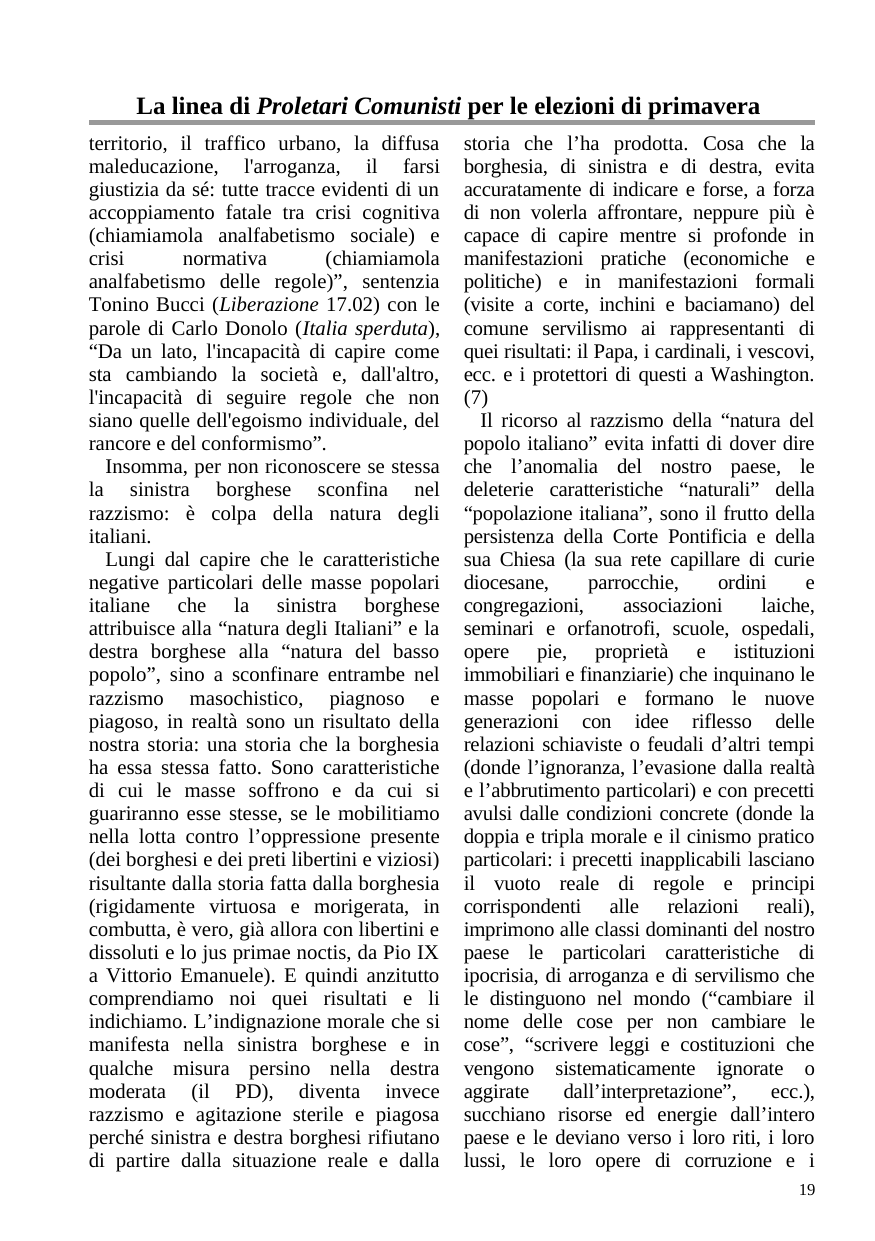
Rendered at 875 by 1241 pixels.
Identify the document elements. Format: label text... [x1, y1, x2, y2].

text La linea di Proletari Comunisti per le elezioni di primavera [88, 92, 815, 120]
text Il ricorso al razzismo della “natura del popolo italiano” evita infatti di dover dire che l’anomalia del nostro paese, le deleterie caratteristiche “naturali” della “popolazione italiana”, sono il frutto della persistenza della Corte Pontificia e della sua Chiesa (la sua rete capillare di curie diocesane, parrocchie, ordini e congregazioni, associazioni laiche, seminari e orfanotrofi, scuole, ospedali, opere pie, proprietà e istituzioni immobiliari e finanziarie) che inquinano le masse popolari e formano le nuove generazioni con idee riflesso delle relazioni schiaviste o feudali d’altri tempi (donde l’ignoranza, l’evasione dalla realtà e l’abbrutimento particolari) e con precetti avulsi dalle condizioni concrete (donde la doppia e tripla morale e il cinismo pratico particolari: i precetti inapplicabili lasciano il vuoto reale di regole e principi corrispondenti alle relazioni reali), imprimono alle classi dominanti del nostro paese le particolari caratteristiche di ipocrisia, di arroganza e di servilismo che le distinguono nel mondo (“cambiare il nome delle cose per non cambiare le cose”, “scrivere leggi e costituzioni che vengono sistematicamente ignorate o aggirate dall’interpretazione”, ecc.), succhiano risorse ed energie dall’intero paese e le deviano verso i loro riti, i loro lussi, le loro opere di corruzione e i [463, 409, 815, 1172]
text Insomma, per non riconoscere se stessa la sinistra borghese sconfina nel razzismo: è colpa della natura degli italiani. [88, 455, 440, 548]
text territorio, il traffico urbano, la diffusa maleducazione, l'arroganza, il farsi giustizia da sé: tutte tracce evidenti di un accoppiamento fatale tra crisi cognitiva (chiamiamola analfabetismo sociale) e crisi normativa (chiamiamola analfabetismo delle regole)”, sentenzia Tonino Bucci (Liberazione 17.02) con le parole di Carlo Donolo (Italia sperduta), “Da un lato, l'incapacità di capire come sta cambiando la società e, dall'altro, l'incapacità di seguire regole che non siano quelle dell'egoismo individuale, del rancore e del conformismo”. [88, 125, 440, 455]
text storia che l’ha prodotta. Cosa che la borghesia, di sinistra e di destra, evita accuratamente di indicare e forse, a forza di non volerla affrontare, neppure più è capace di capire mentre si profonde in manifestazioni pratiche (economiche e politiche) e in manifestazioni formali (visite a corte, inchini e baciamano) del comune servilismo ai rappresentanti di quei risultati: il Papa, i cardinali, i vescovi, ecc. e i protettori di questi a Washington.(7) [463, 125, 815, 409]
text Lungi dal capire che le caratteristiche negative particolari delle masse popolari italiane che la sinistra borghese attribuisce alla “natura degli Italiani” e la destra borghese alla “natura del basso popolo”, sino a sconfinare entrambe nel razzismo masochistico, piagnoso e piagoso, in realtà sono un risultato della nostra storia: una storia che la borghesia ha essa stessa fatto. Sono caratteristiche di cui le masse soffrono e da cui si guariranno esse stesse, se le mobilitiamo nella lotta contro l’oppressione presente (dei borghesi e dei preti libertini e viziosi) risultante dalla storia fatta dalla borghesia (rigidamente virtuosa e morigerata, in combutta, è vero, già allora con libertini e dissoluti e lo jus primae noctis, da Pio IX a Vittorio Emanuele). E quindi anzitutto comprendiamo noi quei risultati e li indichiamo. L’indignazione morale che si manifesta nella sinistra borghese e in qualche misura persino nella destra moderata (il PD), diventa invece razzismo e agitazione sterile e piagosa perché sinistra e destra borghesi rifiutano di partire dalla situazione reale e dalla [88, 548, 440, 1172]
